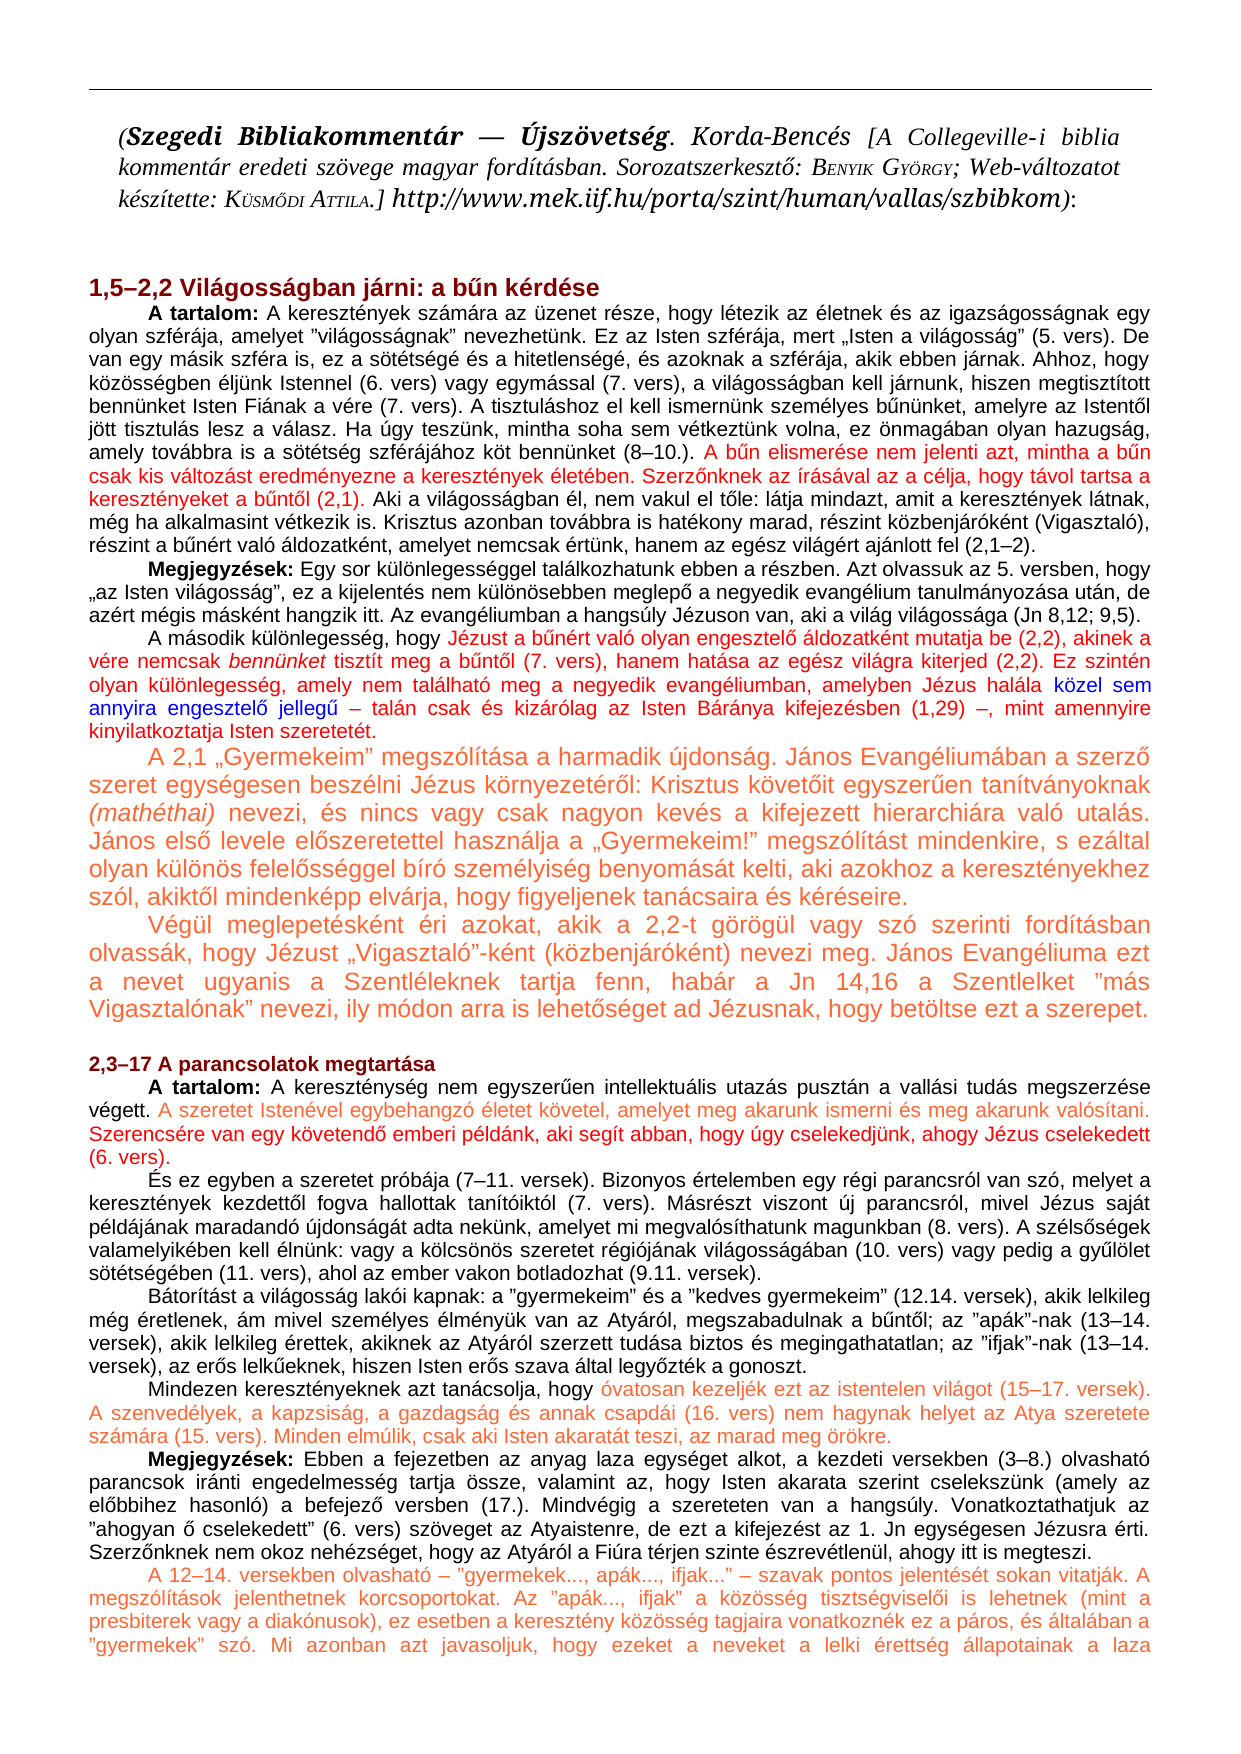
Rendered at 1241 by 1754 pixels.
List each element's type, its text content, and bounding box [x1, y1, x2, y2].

text A 12–14. versekben olvasható – ”gyermekek..., apák..., ifjak...” – szavak pontos jelentését sokan vitatják. A megszólítások jelenthetnek korcsoportokat. Az ”apák..., ifjak” a közösség tisztségviselői is lehetnek (mint a presbiterek vagy a diakónusok), ez esetben a keresztény közösség tagjaira vonatkoznék ez a páros, és általában a ”gyermekek” szó. Mi azonban azt javasoljuk, hogy ezeket a neveket a lelki érettség állapotainak a laza [88, 1564, 1152, 1657]
text A 2,1 „Gyermekeim” megszólítása a harmadik újdonság. János Evangéliumában a szerző szeret egységesen beszélni Jézus környezetéről: Krisztus követőit egyszerűen tanítványoknak (mathéthai) nevezi, és nincs vagy csak nagyon kevés a kifejezett hierarchiára való utalás. János első levele előszeretettel használja a „Gyermekeim!” megszólítást mindenkire, s ezáltal olyan különös felelősséggel bíró személyiség benyomását kelti, aki azokhoz a keresztényekhez szól, akiktől mindenképp elvárja, hogy figyeljenek tanácsaira és kéréseire. [88, 743, 1152, 911]
text 2,3–17 A parancsolatok megtartása [88, 1053, 1152, 1076]
text És ez egyben a szeretet próbája (7–11. versek). Bizonyos értelemben egy régi parancsról van szó, melyet a keresztények kezdettől fogva hallottak tanítóiktól (7. vers). Másrészt viszont új parancsról, mivel Jézus saját példájának maradandó újdonságát adta nekünk, amelyet mi megvalósíthatunk magunkban (8. vers). A szélsőségek valamelyikében kell élnünk: vagy a kölcsönös szeretet régiójának világosságában (10. vers) vagy pedig a gyűlölet sötétségében (11. vers), ahol az ember vakon botladozhat (9.11. versek). [88, 1169, 1152, 1285]
text A második különlegesség, hogy Jézust a bűnért való olyan engesztelő áldozatként mutatja be (2,2), akinek a vére nemcsak bennünket tisztít meg a bűntől (7. vers), hanem hatása az egész világra kiterjed (2,2). Ez szintén olyan különlegesség, amely nem található meg a negyedik evangéliumban, amelyben Jézus halála közel sem annyira engesztelő jellegű – talán csak és kizárólag az Isten Báránya kifejezésben (1,29) –, mint amennyire kinyilatkoztatja Isten szeretetét. [88, 627, 1152, 743]
text 1,5–2,2 Világosságban járni: a bűn kérdése [88, 274, 1152, 302]
text Bátorítást a világosság lakói kapnak: a ”gyermekeim” és a ”kedves gyermekeim” (12.14. versek), akik lelkileg még éretlenek, ám mivel személyes élményük van az Atyáról, megszabadulnak a bűntől; az ”apák”-nak (13–14. versek), akik lelkileg érettek, akiknek az Atyáról szerzett tudása biztos és megingathatatlan; az ”ifjak”-nak (13–14. versek), az erős lelkűeknek, hiszen Isten erős szava által legyőzték a gonoszt. [88, 1285, 1152, 1378]
text Végül meglepetésként éri azokat, akik a 2,2‑t görögül vagy szó szerinti fordításban olvassák, hogy Jézust „Vigasztaló”-ként (közbenjáróként) nevezi meg. János Evangéliuma ezt a nevet ugyanis a Szentléleknek tartja fenn, habár a Jn 14,16 a Szentlelket ”más Vigasztalónak” nevezi, ily módon arra is lehetőséget ad Jézusnak, hogy betöltse ezt a szerepet. [88, 911, 1152, 1023]
text Megjegyzések: Ebben a fejezetben az anyag laza egységet alkot, a kezdeti versekben (3–8.) olvasható parancsok iránti engedelmesség tartja össze, valamint az, hogy Isten akarata szerint cselekszünk (amely az előbbihez hasonló) a befejező versben (17.). Mindvégig a szereteten van a hangsúly. Vonatkoztathatjuk az ”ahogyan ő cselekedett” (6. vers) szöveget az Atyaistenre, de ezt a kifejezést az 1. Jn egységesen Jézusra érti. Szerzőnknek nem okoz nehézséget, hogy az Atyáról a Fiúra térjen szinte észrevétlenül, ahogy itt is megteszi. [88, 1448, 1152, 1564]
text (Szegedi Bibliakommentár ― Újszövetség. Korda-Bencés [A Collegeville‑i biblia kommentár eredeti szövege magyar fordításban. Sorozatszerkesztő: Benyik György; Web-változatot készítette: Küsmődi Attila.] http://www.mek.iif.hu/porta/szint/human/vallas/szbibkom): [88, 90, 1152, 244]
text Mindezen keresztényeknek azt tanácsolja, hogy óvatosan kezeljék ezt az istentelen világot (15–17. versek). A szenvedélyek, a kapzsiság, a gazdagság és annak csapdái (16. vers) nem hagynak helyet az Atya szeretete számára (15. vers). Minden elmúlik, csak aki Isten akaratát teszi, az marad meg örökre. [88, 1378, 1152, 1448]
text A tartalom: A kereszténység nem egyszerűen intellektuális utazás pusztán a vallási tudás megszerzése végett. A szeretet Istenével egybehangzó életet követel, amelyet meg akarunk ismerni és meg akarunk valósítani. Szerencsére van egy követendő emberi példánk, aki segít abban, hogy úgy cselekedjünk, ahogy Jézus cselekedett (6. vers). [88, 1076, 1152, 1169]
text A tartalom: A keresztények számára az üzenet része, hogy létezik az életnek és az igazságosságnak egy olyan szférája, amelyet ”világosságnak” nevezhetünk. Ez az Isten szférája, mert „Isten a világosság” (5. vers). De van egy másik szféra is, ez a sötétségé és a hitetlenségé, és azoknak a szférája, akik ebben járnak. Ahhoz, hogy közösségben éljünk Istennel (6. vers) vagy egymással (7. vers), a világosságban kell járnunk, hiszen megtisztított bennünket Isten Fiának a vére (7. vers). A tisztuláshoz el kell ismernünk személyes bűnünket, amelyre az Istentől jött tisztulás lesz a válasz. Ha úgy teszünk, mintha soha sem vétkeztünk volna, ez önmagában olyan hazugság, amely továbbra is a sötétség szférájához köt bennünket (8–10.). A bűn elismerése nem jelenti azt, mintha a bűn csak kis változást eredményezne a keresztények életében. Szerzőnknek az írásával az a célja, hogy távol tartsa a keresztényeket a bűntől (2,1). Aki a világosságban él, nem vakul el tőle: látja mindazt, amit a keresztények látnak, még ha alkalmasint vétkezik is. Krisztus azonban továbbra is hatékony marad, részint közbenjáróként (Vigasztaló), részint a bűnért való áldozatként, amelyet nemcsak értünk, hanem az egész világért ajánlott fel (2,1–2). [88, 302, 1152, 557]
text Megjegyzések: Egy sor különlegességgel találkozhatunk ebben a részben. Azt olvassuk az 5. versben, hogy „az Isten világosság”, ez a kijelentés nem különösebben meglepő a negyedik evangélium tanulmányozása után, de azért mégis másként hangzik itt. Az evangéliumban a hangsúly Jézuson van, aki a világ világossága (Jn 8,12; 9,5). [88, 557, 1152, 627]
